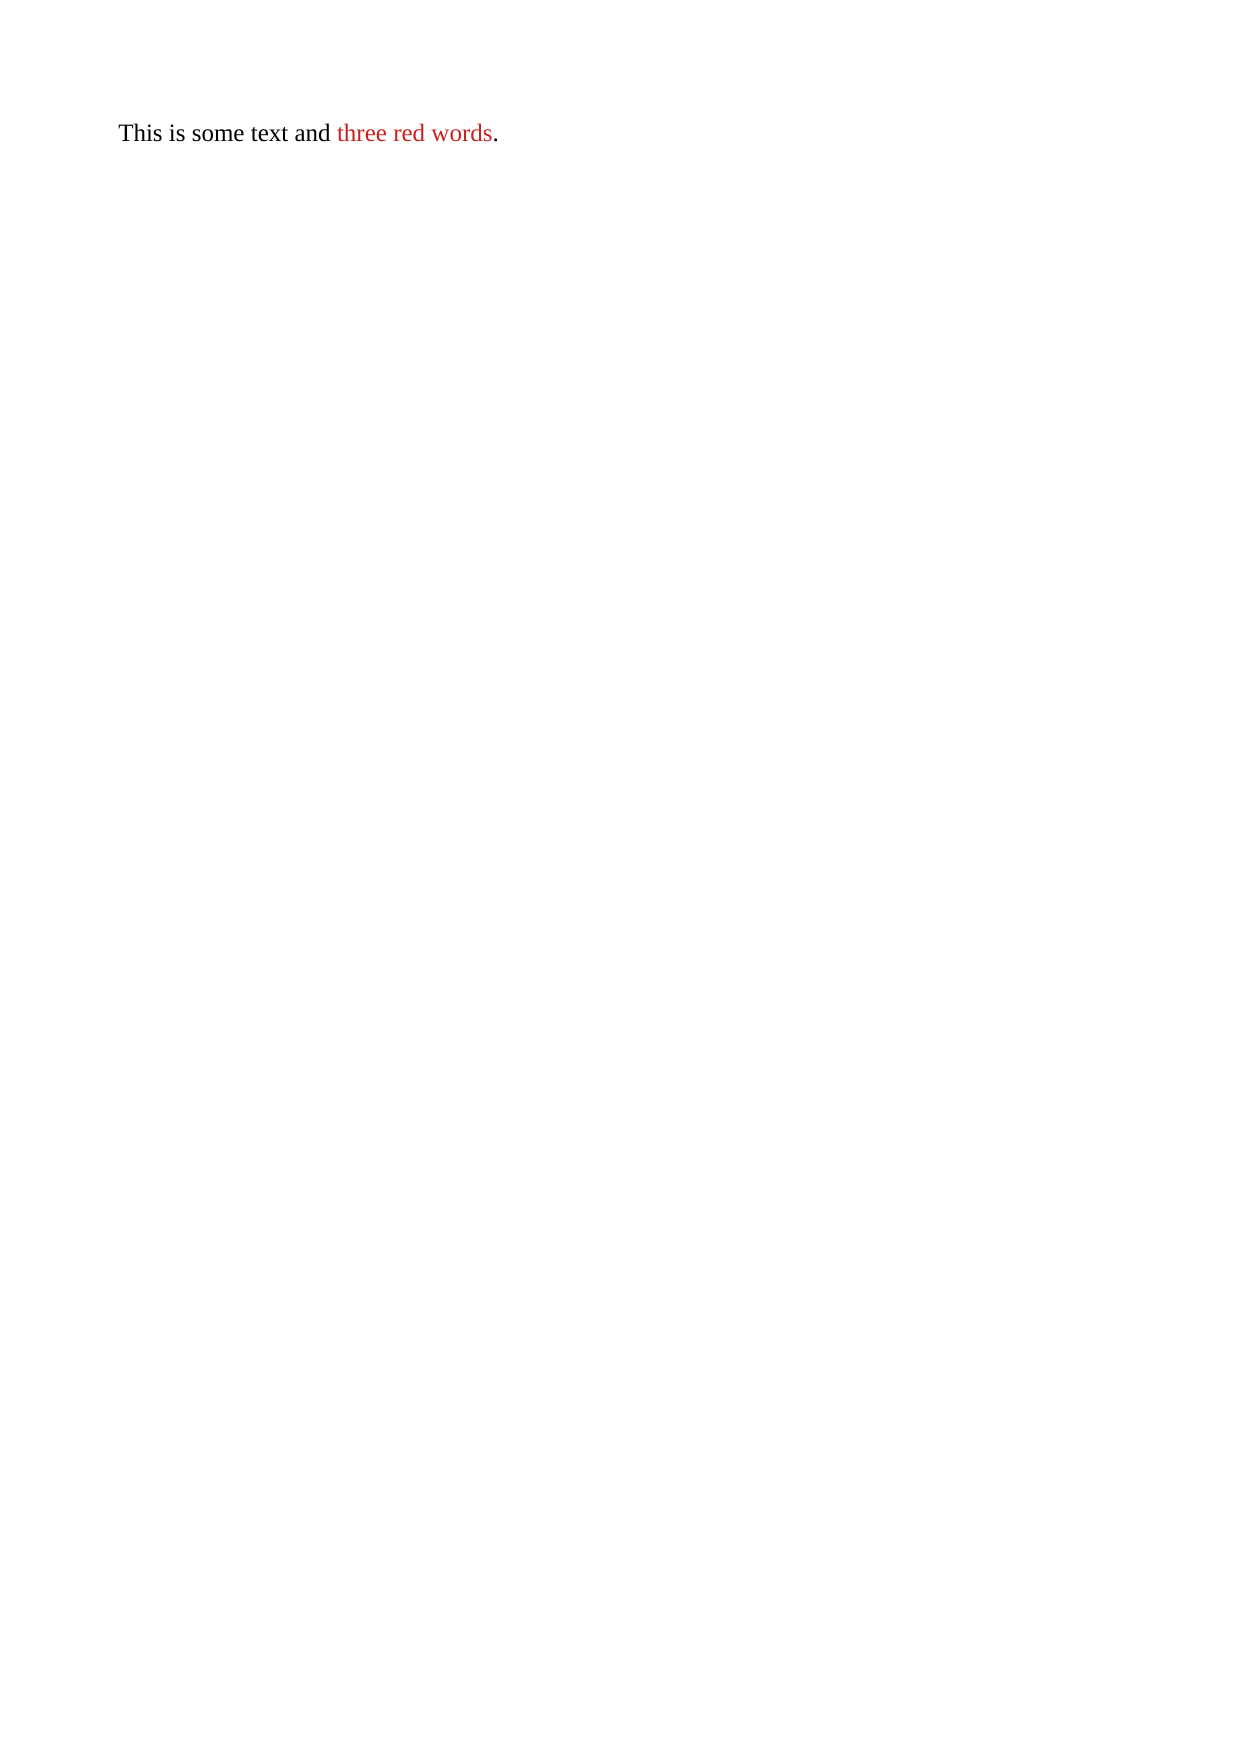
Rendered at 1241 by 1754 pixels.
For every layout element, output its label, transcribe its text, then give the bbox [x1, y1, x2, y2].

text This is some text and three red words. [118, 118, 1122, 147]
